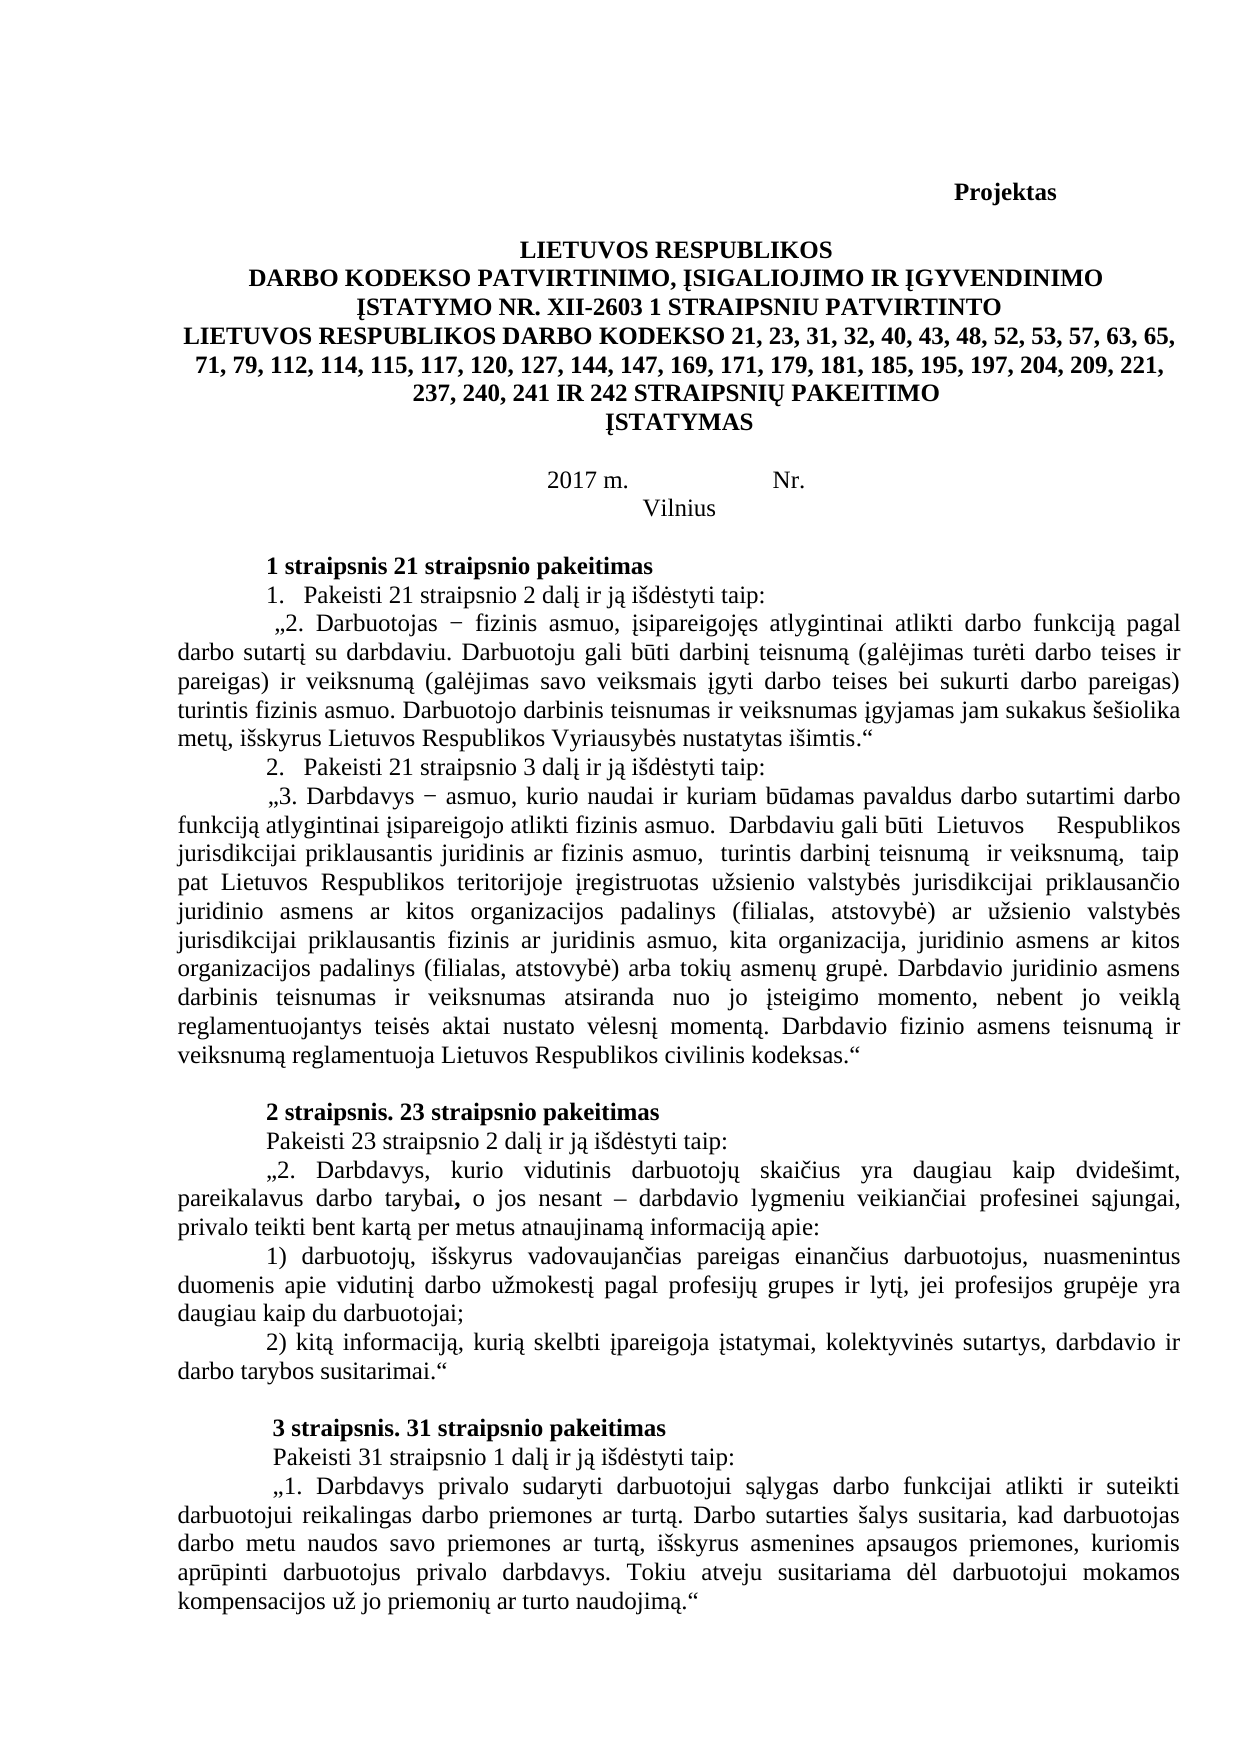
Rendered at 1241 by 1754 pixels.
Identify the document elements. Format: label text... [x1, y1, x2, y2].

text 2 straipsnis. 23 straipsnio pakeitimas [177, 1097, 1181, 1126]
text „1. Darbdavys privalo sudaryti darbuotojui sąlygas darbo funkcijai atlikti ir suteikti darbuotojui reikalingas darbo priemones ar turtą. Darbo sutarties šalys susitaria, kad darbuotojas darbo metu naudos savo priemones ar turtą, išskyrus asmenines apsaugos priemones, kuriomis aprūpinti darbuotojus privalo darbdavys. Tokiu atveju susitariama dėl darbuotojui mokamos kompensacijos už jo priemonių ar turto naudojimą.“ [177, 1471, 1181, 1615]
text 2017 m. Nr. [177, 465, 1181, 493]
text „2. Darbdavys, kurio vidutinis darbuotojų skaičius yra daugiau kaip dvidešimt, pareikalavus darbo tarybai, o jos nesant – darbdavio lygmeniu veikiančiai profesinei sąjungai, privalo teikti bent kartą per metus atnaujinamą informaciją apie: [177, 1155, 1181, 1241]
text 1 straipsnis 21 straipsnio pakeitimas [177, 551, 1181, 580]
text Pakeisti 31 straipsnio 1 dalį ir ją išdėstyti taip: [177, 1442, 1181, 1471]
text Vilnius [177, 493, 1181, 522]
text 3 straipsnis. 31 straipsnio pakeitimas [272, 1413, 1181, 1442]
text DARBO KODEKSO PATVIRTINIMO, ĮSIGALIOJIMO IR ĮGYVENDINIMO [177, 263, 1181, 292]
text Pakeisti 23 straipsnio 2 dalį ir ją išdėstyti taip: [177, 1126, 1181, 1155]
text LIETUVOS RESPUBLIKOS [177, 235, 1181, 263]
text 1) darbuotojų, išskyrus vadovaujančias pareigas einančius darbuotojus, nuasmenintus duomenis apie vidutinį darbo užmokestį pagal profesijų grupes ir lytį, jei profesijos grupėje yra daugiau kaip du darbuotojai; [177, 1241, 1181, 1327]
text „3. Darbdavys − asmuo, kurio naudai ir kuriam būdamas pavaldus darbo sutartimi darbo funkciją atlygintinai įsipareigojo atlikti fizinis asmuo. Darbdaviu gali būti Lietuvos Respublikos jurisdikcijai priklausantis juridinis ar fizinis asmuo, turintis darbinį teisnumą ir veiksnumą, taip pat Lietuvos Respublikos teritorijoje įregistruotas užsienio valstybės jurisdikcijai priklausančio juridinio asmens ar kitos organizacijos padalinys (filialas, atstovybė) ar užsienio valstybės jurisdikcijai priklausantis fizinis ar juridinis asmuo, kita organizacija, juridinio asmens ar kitos organizacijos padalinys (filialas, atstovybė) arba tokių asmenų grupė. Darbdavio juridinio asmens darbinis teisnumas ir veiksnumas atsiranda nuo jo įsteigimo momento, nebent jo veiklą reglamentuojantys teisės aktai nustato vėlesnį momentą. Darbdavio fizinio asmens teisnumą ir veiksnumą reglamentuoja Lietuvos Respublikos civilinis kodeksas.“ [177, 781, 1181, 1068]
text 2. Pakeisti 21 straipsnio 3 dalį ir ją išdėstyti taip: [266, 752, 1181, 781]
text „2. Darbuotojas − fizinis asmuo, įsipareigojęs atlygintinai atlikti darbo funkciją pagal darbo sutartį su darbdaviu. Darbuotoju gali būti darbinį teisnumą (galėjimas turėti darbo teises ir pareigas) ir veiksnumą (galėjimas savo veiksmais įgyti darbo teises bei sukurti darbo pareigas) turintis fizinis asmuo. Darbuotojo darbinis teisnumas ir veiksnumas įgyjamas jam sukakus šešiolika metų, išskyrus Lietuvos Respublikos Vyriausybės nustatytas išimtis.“ [177, 608, 1181, 752]
text Projektas [177, 177, 1181, 206]
text ĮSTATYMAS [177, 407, 1181, 436]
text 2) kitą informaciją, kurią skelbti įpareigoja įstatymai, kolektyvinės sutartys, darbdavio ir darbo tarybos susitarimai.“ [177, 1327, 1181, 1385]
text ĮSTATYMO NR. XII-2603 1 STRAIPSNIU PATVIRTINTO [177, 292, 1181, 321]
text LIETUVOS RESPUBLIKOS DARBO KODEKSO 21, 23, 31, 32, 40, 43, 48, 52, 53, 57, 63, 65, 71, 79, 112, 114, 115, 117, 120, 127, 144, 147, 169, 171, 179, 181, 185, 195, 197, 204, 209, 221, 237, 240, 241 IR 242 STRAIPSNIŲ PAKEITIMO [177, 321, 1181, 407]
text 1. Pakeisti 21 straipsnio 2 dalį ir ją išdėstyti taip: [266, 580, 1181, 608]
